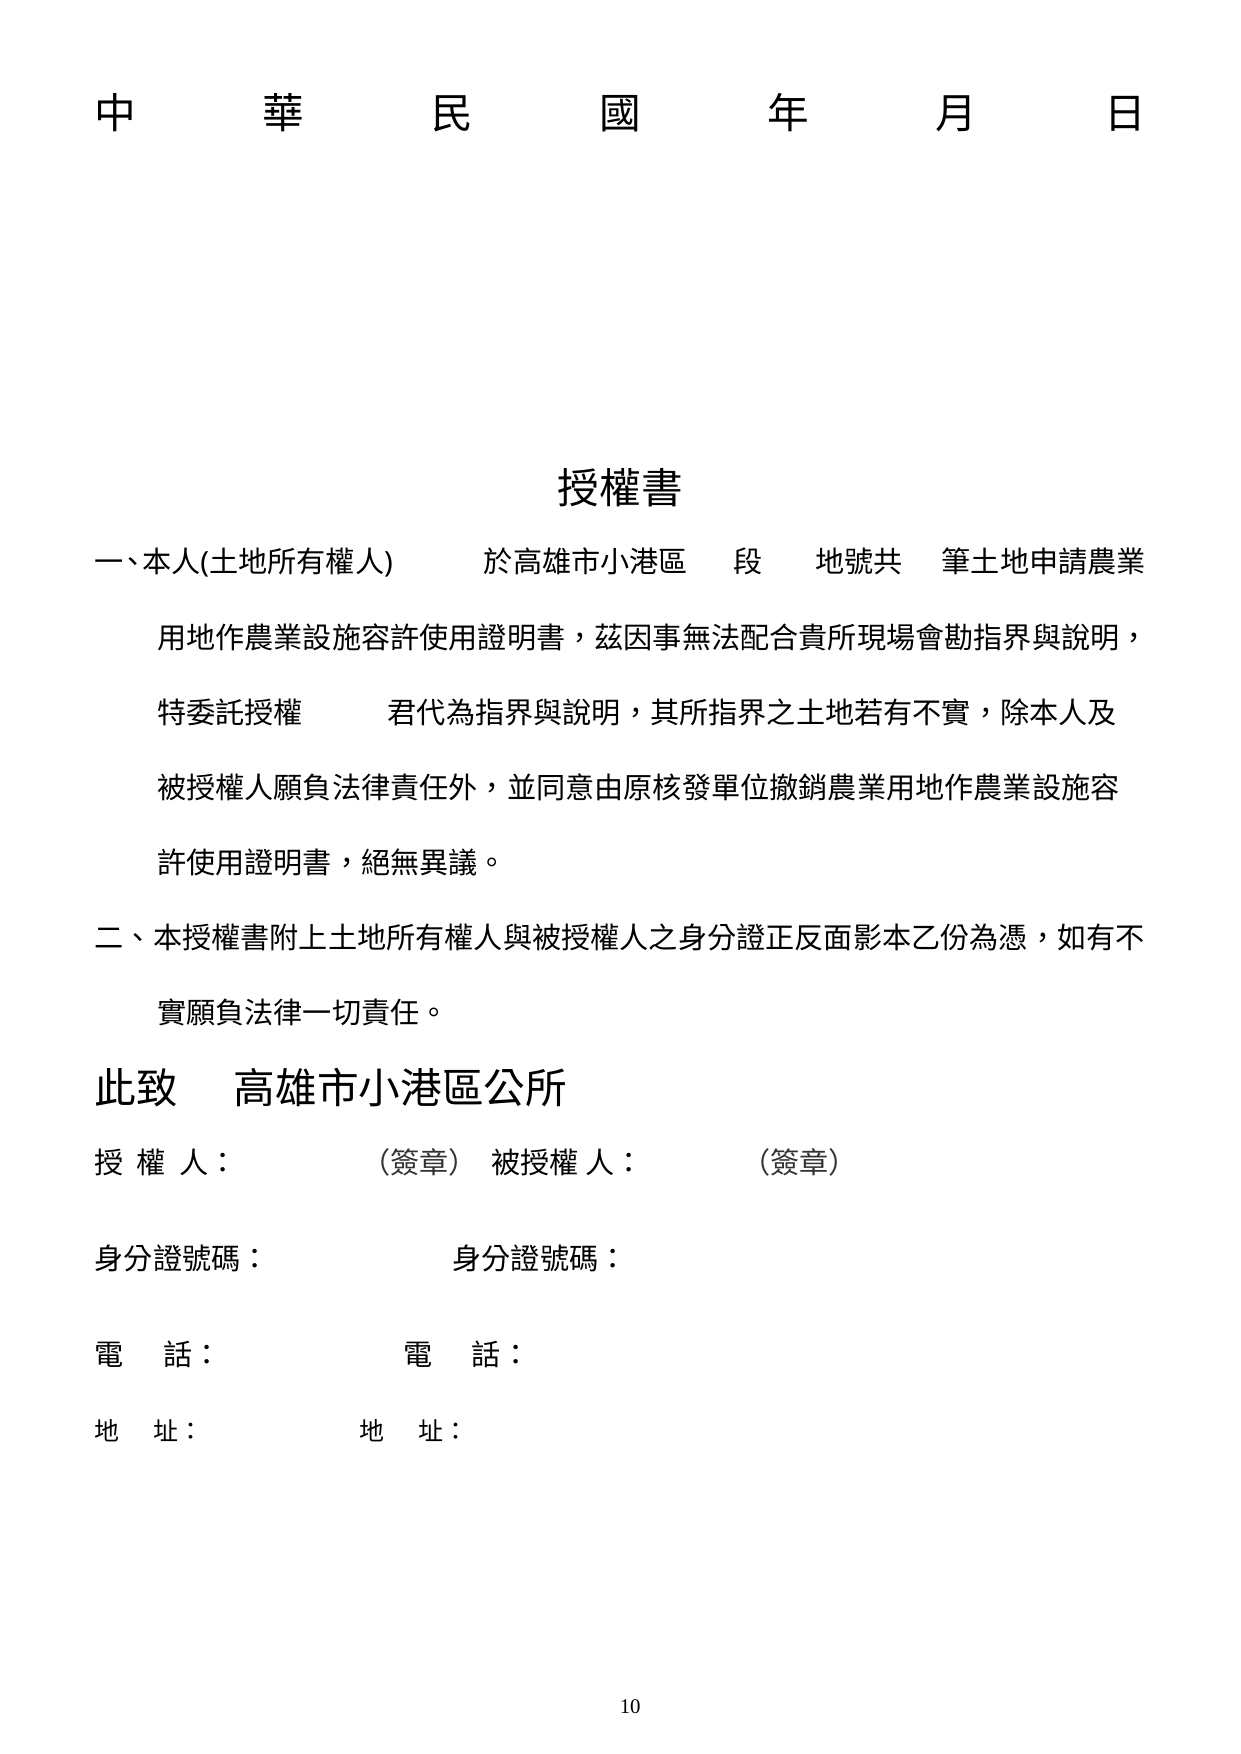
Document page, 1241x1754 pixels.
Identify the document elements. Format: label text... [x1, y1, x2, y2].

text 電 話： 電 話： [94, 1315, 1146, 1390]
text 身分證號碼： 身分證號碼： [94, 1219, 1146, 1294]
text 授 權 人： （簽章） 被授權 人： （簽章） [94, 1123, 1146, 1198]
text 中華民國年月日 [94, 73, 1146, 148]
text 此致 高雄市小港區公所 [94, 1048, 1146, 1123]
text 授權書 [94, 448, 1146, 523]
text 二、本授權書附上土地所有權人與被授權人之身分證正反面影本乙份為憑，如有不實願負法律一切責任。 [94, 898, 1146, 1048]
text 一、本人(土地所有權人) 於高雄市小港區 段 地號共 筆土地申請農業用地作農業設施容許使用證明書，茲因事無法配合貴所現場會勘指界與說明，特委託授權 君代為指界與說明，其所指界之土地若有不實，除本人及被授權人願負法律責任外，並同意由原核發單位撤銷農業用地作農業設施容許使用證明書，絕無異議。 [94, 523, 1146, 898]
text 地 址： 地 址： [94, 1411, 1146, 1449]
